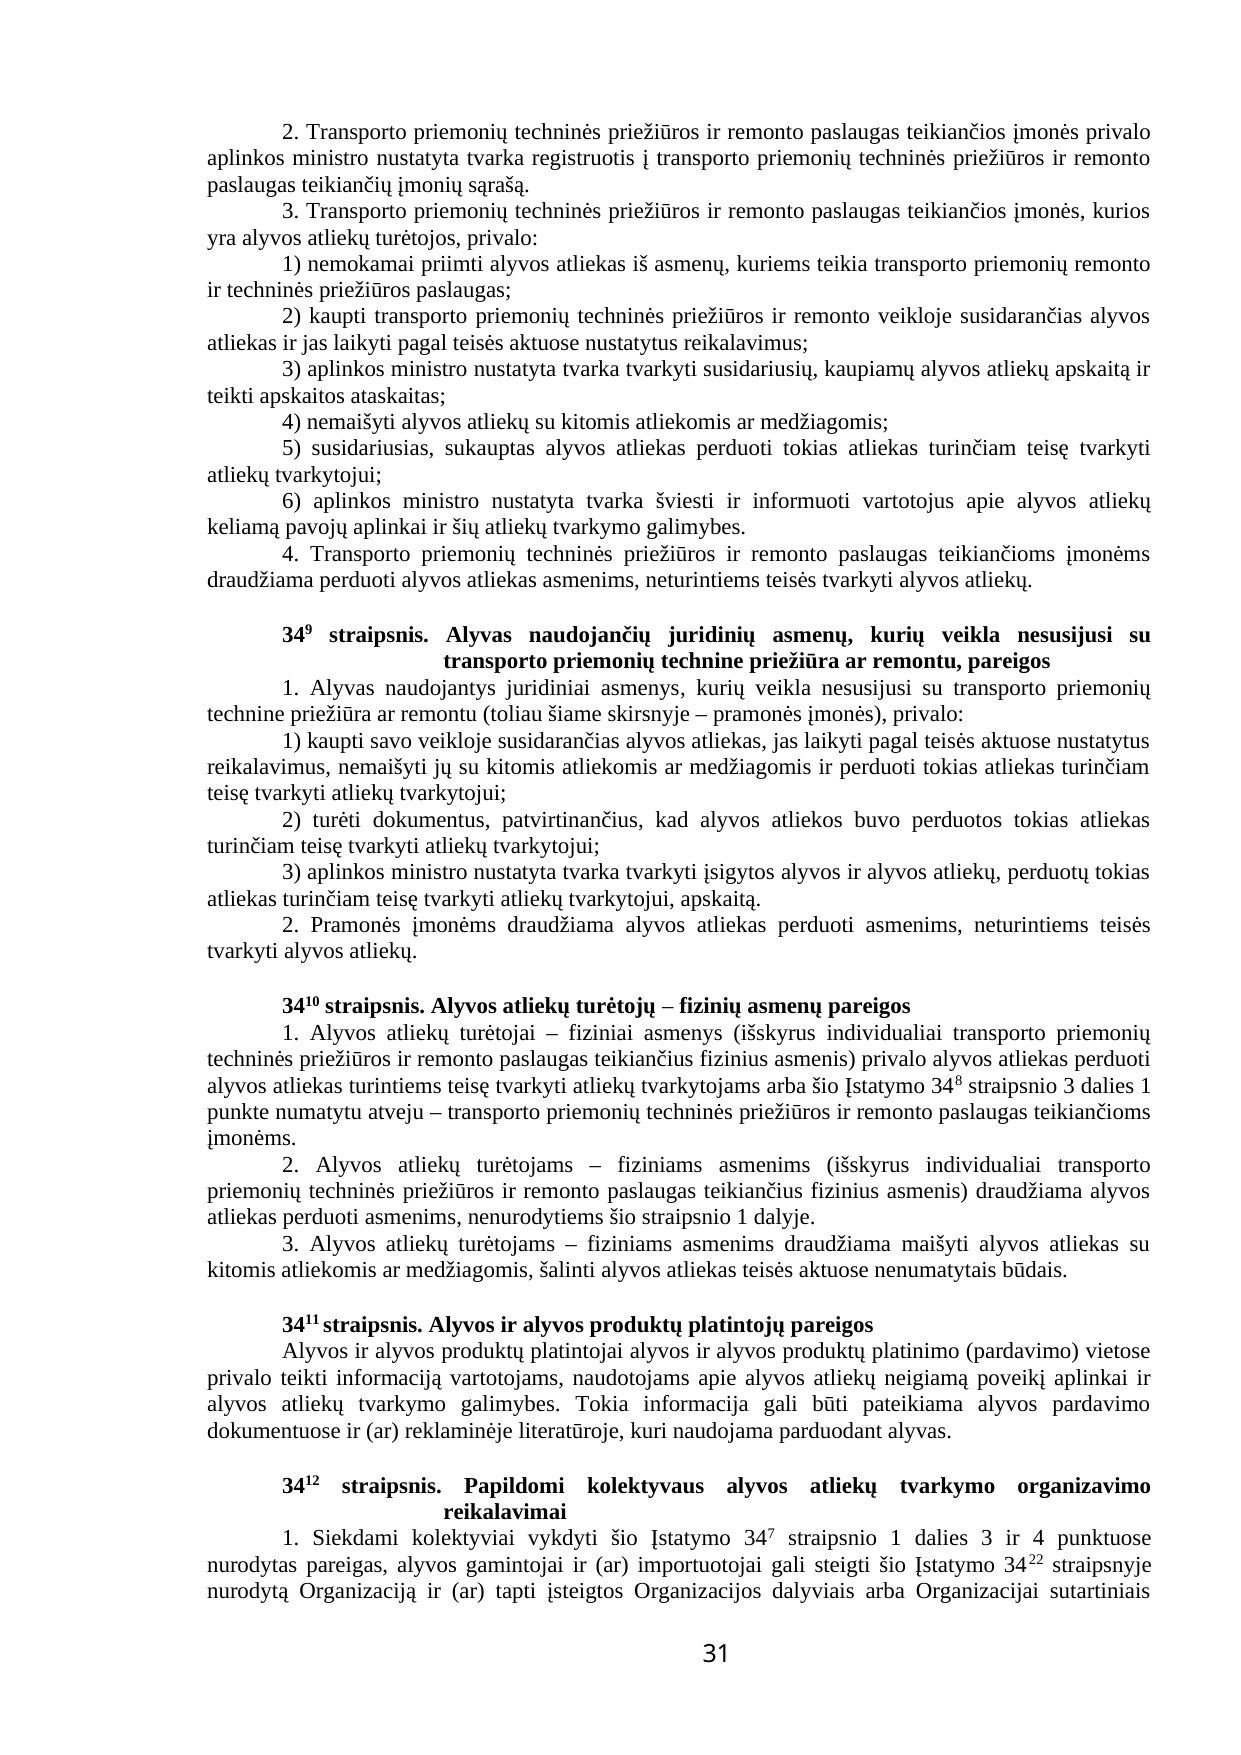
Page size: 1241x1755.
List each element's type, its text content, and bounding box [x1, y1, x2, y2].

text 1) kaupti savo veikloje susidarančias alyvos atliekas, jas laikyti pagal teisės aktuose nustatytus reikalavimus, nemaišyti jų su kitomis atliekomis ar medžiagomis ir perduoti tokias atliekas turinčiam teisę tvarkyti atliekų tvarkytojui; [207, 727, 1152, 806]
text 2) turėti dokumentus, patvirtinančius, kad alyvos atliekos buvo perduotos tokias atliekas turinčiam teisę tvarkyti atliekų tvarkytojui; [207, 806, 1152, 858]
text 1. Alyvos atliekų turėtojai – fiziniai asmenys (išskyrus individualiai transporto priemonių techninės priežiūros ir remonto paslaugas teikiančius fizinius asmenis) privalo alyvos atliekas perduoti alyvos atliekas turintiems teisę tvarkyti atliekų tvarkytojams arba šio Įstatymo 348 straipsnio 3 dalies 1 punkte numatytu atveju – transporto priemonių techninės priežiūros ir remonto paslaugas teikiančioms įmonėms. [207, 1019, 1152, 1151]
text 2) kaupti transporto priemonių techninės priežiūros ir remonto veikloje susidarančias alyvos atliekas ir jas laikyti pagal teisės aktuose nustatytus reikalavimus; [207, 303, 1152, 355]
text 3. Transporto priemonių techninės priežiūros ir remonto paslaugas teikiančios įmonės, kurios yra alyvos atliekų turėtojos, privalo: [207, 197, 1152, 250]
text Alyvos ir alyvos produktų platintojai alyvos ir alyvos produktų platinimo (pardavimo) vietose privalo teikti informaciją vartotojams, naudotojams apie alyvos atliekų neigiamą poveikį aplinkai ir alyvos atliekų tvarkymo galimybes. Tokia informacija gali būti pateikiama alyvos pardavimo dokumentuose ir (ar) reklaminėje literatūroje, kuri naudojama parduodant alyvas. [207, 1338, 1152, 1443]
text 3) aplinkos ministro nustatyta tvarka tvarkyti susidariusių, kaupiamų alyvos atliekų apskaitą ir teikti apskaitos ataskaitas; [207, 355, 1152, 408]
text 4) nemaišyti alyvos atliekų su kitomis atliekomis ar medžiagomis; [207, 408, 1152, 434]
text 2. Pramonės įmonėms draudžiama alyvos atliekas perduoti asmenims, neturintiems teisės tvarkyti alyvos atliekų. [207, 911, 1152, 964]
text 3) aplinkos ministro nustatyta tvarka tvarkyti įsigytos alyvos ir alyvos atliekų, perduotų tokias atliekas turinčiam teisę tvarkyti atliekų tvarkytojui, apskaitą. [207, 858, 1152, 911]
text 6) aplinkos ministro nustatyta tvarka šviesti ir informuoti vartotojus apie alyvos atliekų keliamą pavojų aplinkai ir šių atliekų tvarkymo galimybes. [207, 487, 1152, 540]
text 1. Alyvas naudojantys juridiniai asmenys, kurių veikla nesusijusi su transporto priemonių technine priežiūra ar remontu (toliau šiame skirsnyje – pramonės įmonės), privalo: [207, 674, 1152, 727]
text 3411 straipsnis. Alyvos ir alyvos produktų platintojų pareigos [207, 1311, 1152, 1338]
text 4. Transporto priemonių techninės priežiūros ir remonto paslaugas teikiančioms įmonėms draudžiama perduoti alyvos atliekas asmenims, neturintiems teisės tvarkyti alyvos atliekų. [207, 540, 1152, 592]
text 1) nemokamai priimti alyvos atliekas iš asmenų, kuriems teikia transporto priemonių remonto ir techninės priežiūros paslaugas; [207, 250, 1152, 303]
text 349 straipsnis. Alyvas naudojančių juridinių asmenų, kurių veikla nesusijusi su transporto priemonių technine priežiūra ar remontu, pareigos [282, 621, 1152, 674]
text 3410 straipsnis. Alyvos atliekų turėtojų – fizinių asmenų pareigos [207, 993, 1152, 1019]
text 1. Siekdami kolektyviai vykdyti šio Įstatymo 347 straipsnio 1 dalies 3 ir 4 punktuose nurodytas pareigas, alyvos gamintojai ir (ar) importuotojai gali steigti šio Įstatymo 3422 straipsnyje nurodytą Organizaciją ir (ar) tapti įsteigtos Organizacijos dalyviais arba Organizacijai sutartiniais [207, 1524, 1152, 1603]
text 2. Alyvos atliekų turėtojams – fiziniams asmenims (išskyrus individualiai transporto priemonių techninės priežiūros ir remonto paslaugas teikiančius fizinius asmenis) draudžiama alyvos atliekas perduoti asmenims, nenurodytiems šio straipsnio 1 dalyje. [207, 1151, 1152, 1230]
text 2. Transporto priemonių techninės priežiūros ir remonto paslaugas teikiančios įmonės privalo aplinkos ministro nustatyta tvarka registruotis į transporto priemonių techninės priežiūros ir remonto paslaugas teikiančių įmonių sąrašą. [207, 118, 1152, 197]
text 5) susidariusias, sukauptas alyvos atliekas perduoti tokias atliekas turinčiam teisę tvarkyti atliekų tvarkytojui; [207, 434, 1152, 487]
text 3. Alyvos atliekų turėtojams – fiziniams asmenims draudžiama maišyti alyvos atliekas su kitomis atliekomis ar medžiagomis, šalinti alyvos atliekas teisės aktuose nenumatytais būdais. [207, 1230, 1152, 1282]
text 3412 straipsnis. Papildomi kolektyvaus alyvos atliekų tvarkymo organizavimo reikalavimai [282, 1472, 1152, 1524]
